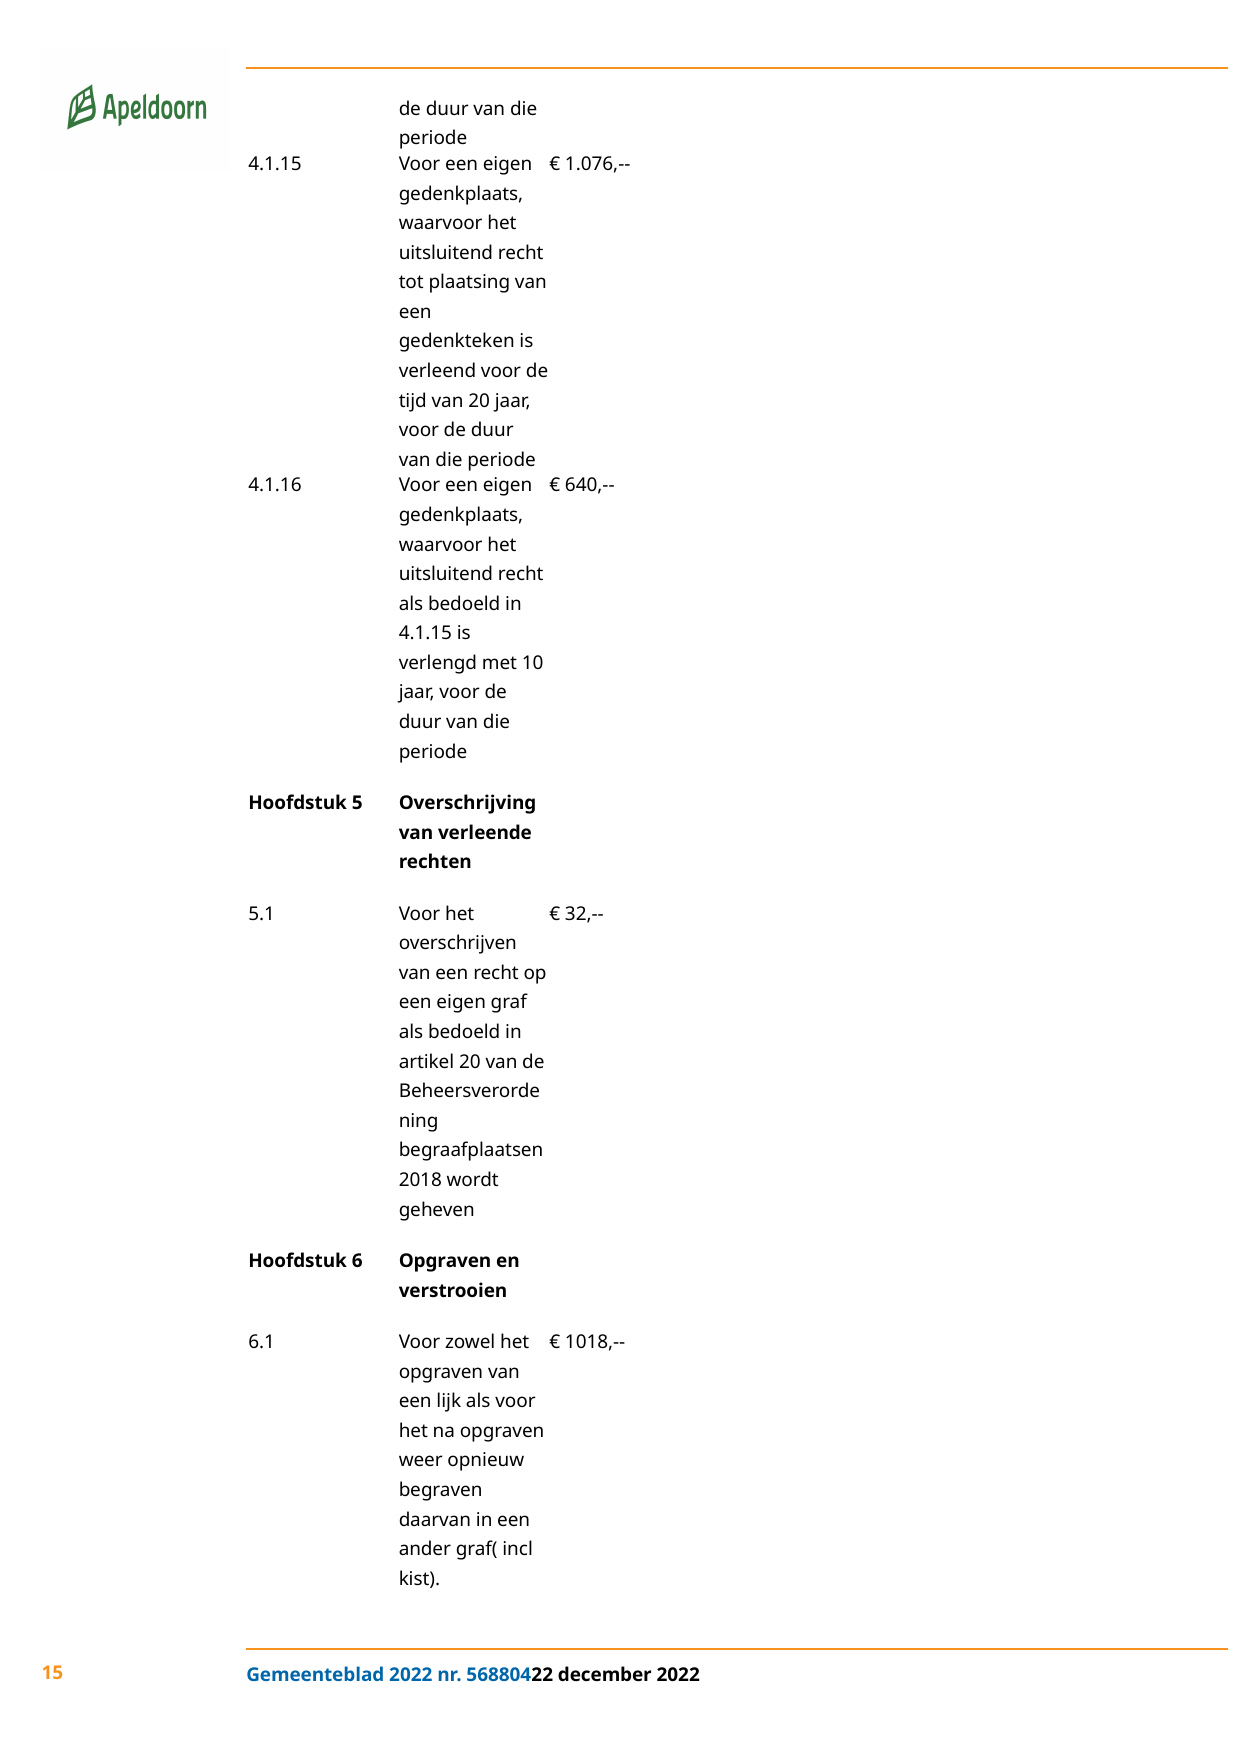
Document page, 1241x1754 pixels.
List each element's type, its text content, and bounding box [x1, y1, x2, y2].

table_cell Hoofdstuk 6 [248, 1247, 398, 1303]
table_cell [399, 874, 549, 900]
table_cell [248, 1222, 398, 1247]
table_cell € 32,-- [549, 900, 700, 1222]
table_cell 5.1 [248, 900, 398, 1222]
table_cell 4.1.15 [248, 150, 398, 472]
table_cell [248, 95, 398, 150]
table_cell Voor zowel het opgraven van een lijk als voor het na opgraven weer opnieuw begraven daarvan in een ander graf( incl kist). [399, 1328, 549, 1591]
table_cell Voor een eigen gedenkplaats, waarvoor het uitsluitend recht tot plaatsing van een gedenkteken is verleend voor de tijd van 20 jaar, voor de duur van die periode [399, 150, 549, 472]
picture [41, 47, 231, 172]
table_cell Opgraven en verstrooien [399, 1247, 549, 1303]
table_cell [399, 764, 549, 789]
table_cell [549, 789, 700, 874]
table_cell Voor een eigen gedenkplaats, waarvoor het uitsluitend recht als bedoeld in 4.1.15 is verlengd met 10 jaar, voor de duur van die periode [399, 472, 549, 764]
table_cell Voor het overschrijven van een recht op een eigen graf als bedoeld in artikel 20 van de Beheersverordening begraafplaatsen 2018 wordt geheven [399, 900, 549, 1222]
table_cell [549, 874, 700, 900]
table_cell € 640,-- [549, 472, 700, 764]
table_cell Overschrijving van verleende rechten [399, 789, 549, 874]
table_cell [549, 1247, 700, 1303]
table_cell de duur van die periode [399, 95, 549, 150]
table_cell [248, 1303, 398, 1328]
table_cell [248, 764, 398, 789]
table_cell € 1.076,-- [549, 150, 700, 472]
table_cell [248, 874, 398, 900]
table_cell [399, 1222, 549, 1247]
table_cell 6.1 [248, 1328, 398, 1591]
table_cell [549, 764, 700, 789]
table_cell [549, 1222, 700, 1247]
table_cell € 1018,-- [549, 1328, 700, 1591]
table_cell Hoofdstuk 5 [248, 789, 398, 874]
table_cell 4.1.16 [248, 472, 398, 764]
table_cell [549, 1303, 700, 1328]
table_cell [549, 95, 700, 150]
table_cell [399, 1303, 549, 1328]
